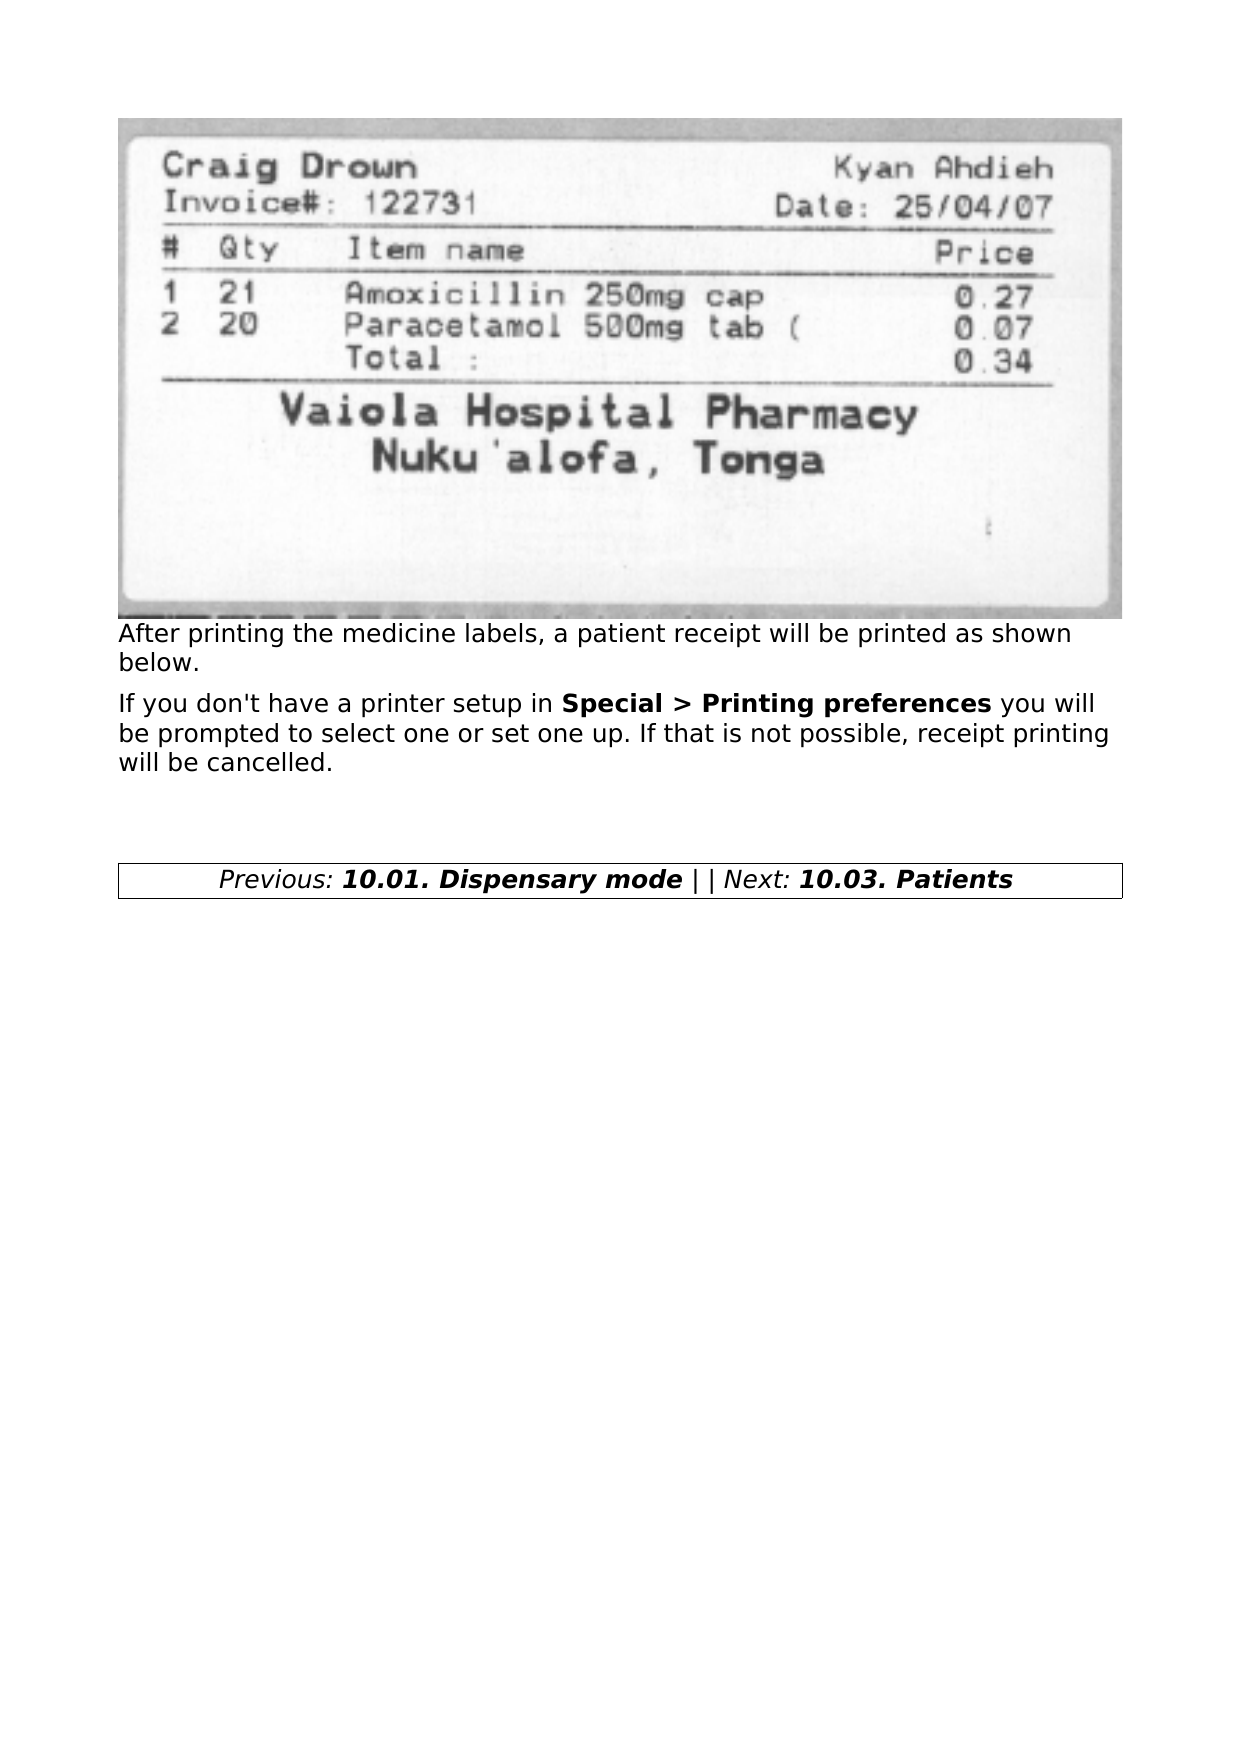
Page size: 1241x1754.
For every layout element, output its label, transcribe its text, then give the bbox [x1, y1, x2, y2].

table_header Previous: 10.01. Dispensary mode | | Next: 10.03. Patients [119, 864, 1122, 898]
picture [118, 118, 1123, 619]
text After printing the medicine labels, a patient receipt will be printed as shown below. [118, 619, 1122, 677]
text If you don't have a printer setup in Special > Printing preferences you will be prompted to select one or set one up. If that is not possible, receipt printing will be cancelled. [118, 689, 1122, 835]
